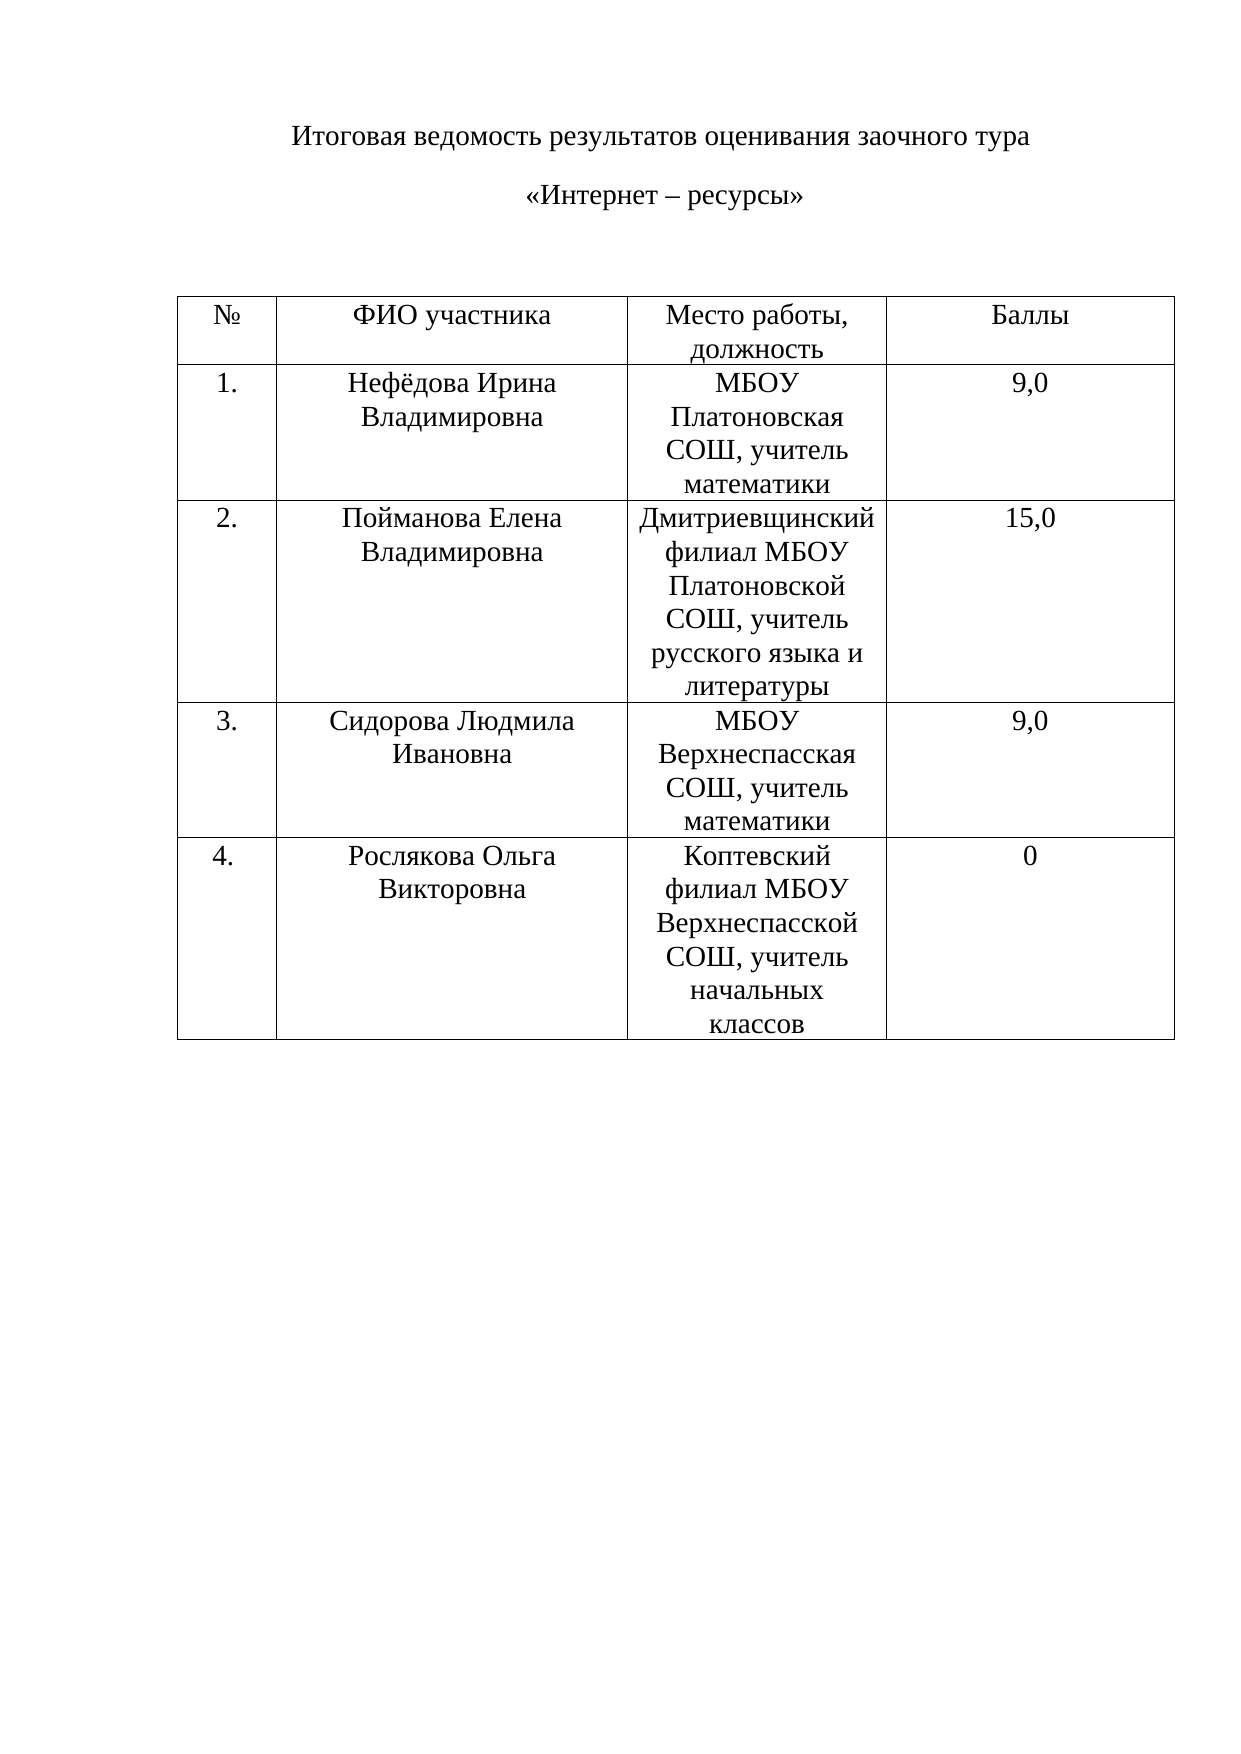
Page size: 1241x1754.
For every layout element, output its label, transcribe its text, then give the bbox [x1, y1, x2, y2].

table_header № [178, 297, 276, 364]
table_cell 9,0 [887, 703, 1174, 837]
table_cell Дмитриевщинский филиал МБОУ Платоновской СОШ, учитель русского языка и литературы [628, 501, 886, 702]
table_cell 9,0 [887, 365, 1174, 499]
table_cell Сидорова Людмила Ивановна [277, 703, 627, 837]
table_cell МБОУ Верхнеспасская СОШ, учитель математики [628, 703, 886, 837]
table_cell Рослякова Ольга Викторовна [277, 838, 627, 1039]
table_cell Пойманова Елена Владимировна [277, 501, 627, 702]
table_cell 0 [887, 838, 1174, 1039]
table_cell 4. [178, 838, 276, 1039]
table_cell 1. [178, 365, 276, 499]
table_header Баллы [887, 297, 1174, 364]
table_cell 3. [178, 703, 276, 837]
text Итоговая ведомость результатов оценивания заочного тура [177, 118, 1152, 152]
table_cell 15,0 [887, 501, 1174, 702]
table_cell Коптевский филиал МБОУ Верхнеспасской СОШ, учитель начальных классов [628, 838, 886, 1039]
table_cell МБОУ Платоновская СОШ, учитель математики [628, 365, 886, 499]
text «Интернет – ресурсы» [177, 177, 1152, 211]
table_header ФИО участника [277, 297, 627, 364]
table_cell Нефёдова Ирина Владимировна [277, 365, 627, 499]
table_header Место работы, должность [628, 297, 886, 364]
table_cell 2. [178, 501, 276, 702]
